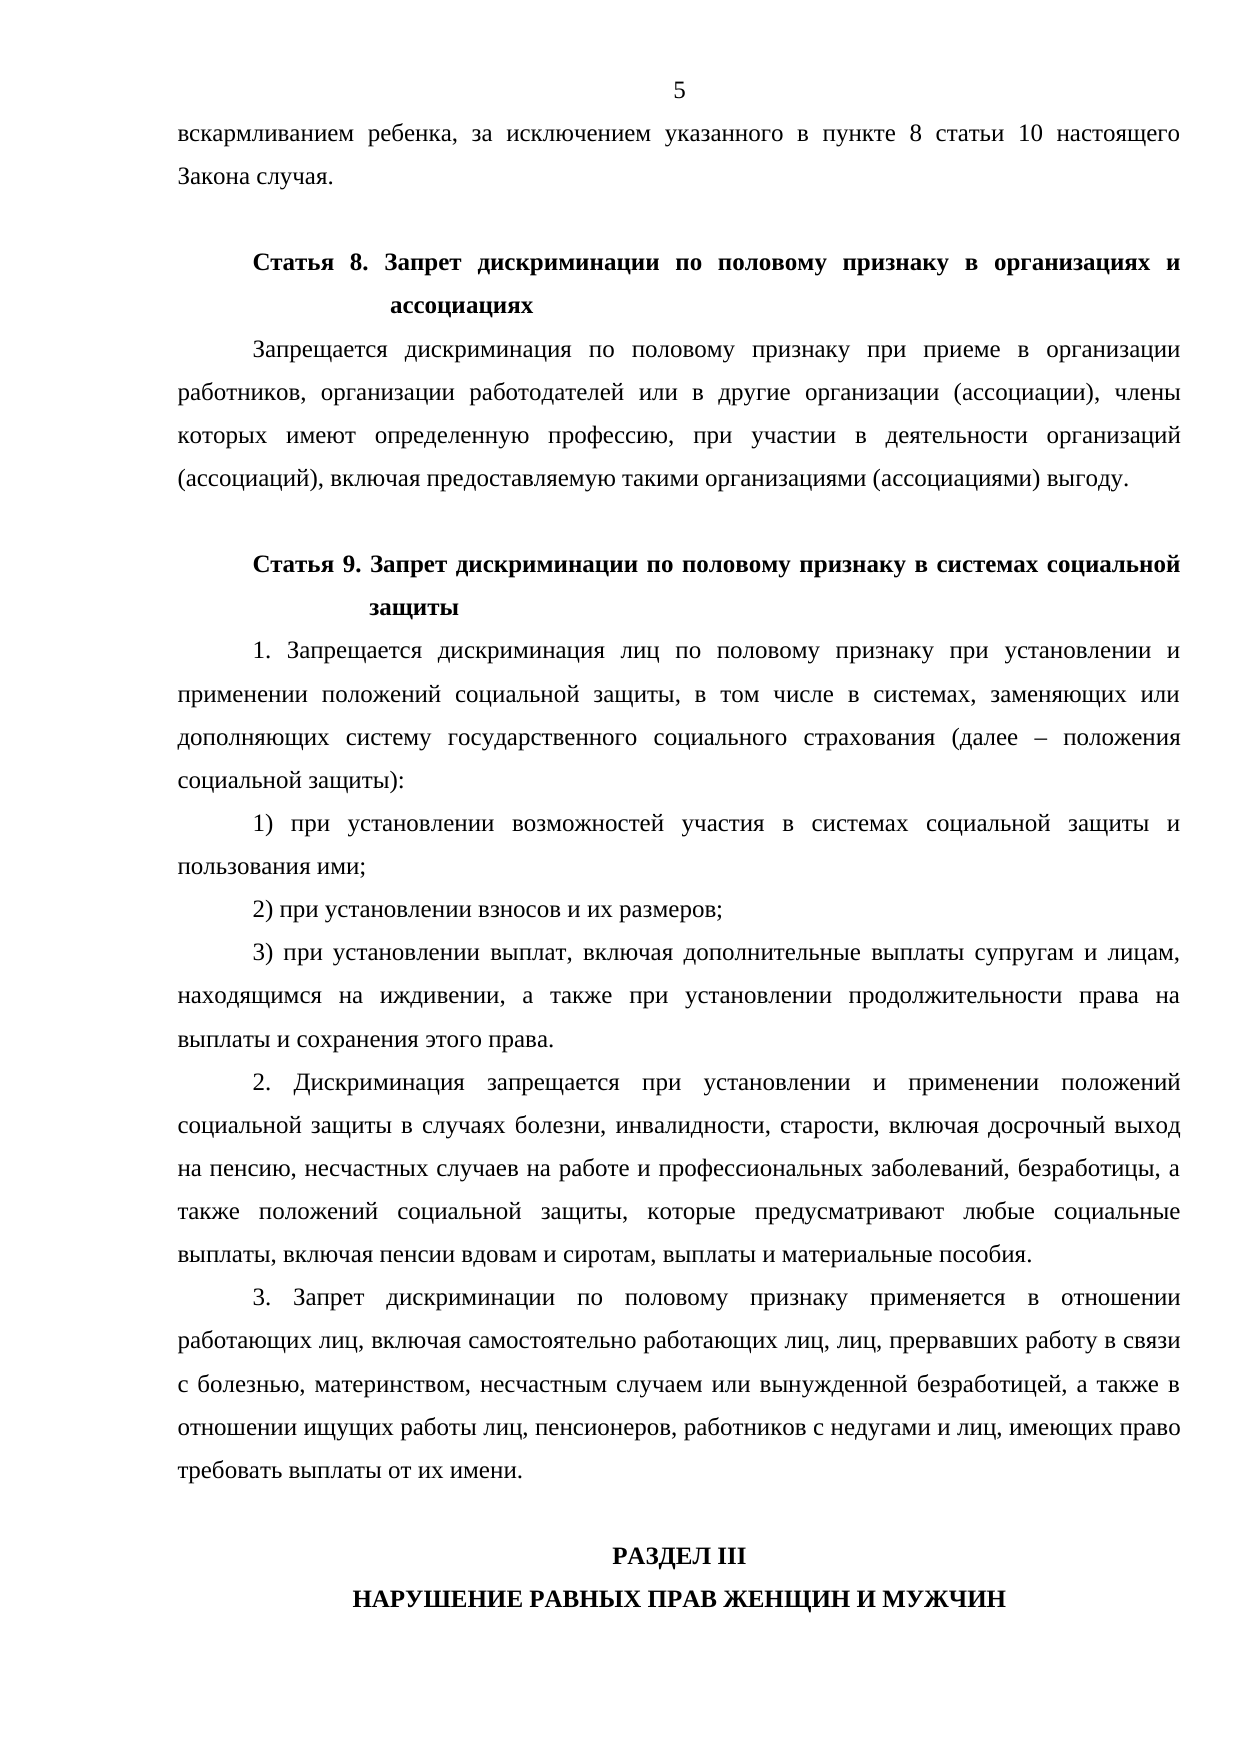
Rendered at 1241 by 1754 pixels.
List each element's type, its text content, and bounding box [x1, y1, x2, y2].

text 2. Дискриминация запрещается при установлении и применении положений социальной защиты в случаях болезни, инвалидности, старости, включая досрочный выход на пенсию, несчастных случаев на работе и профессиональных заболеваний, безработицы, а также положений социальной защиты, которые предусматривают любые социальные выплаты, включая пенсии вдовам и сиротам, выплаты и материальные пособия. [177, 1067, 1181, 1268]
text РАЗДЕЛ III [177, 1541, 1181, 1570]
text Статья 8. Запрет дискриминации по половому признаку в организациях и ассоциациях [252, 247, 1181, 319]
text 1) при установлении возможностей участия в системах социальной защиты и пользования ими; [177, 808, 1181, 880]
text вскармливанием ребенка, за исключением указанного в пункте 8 статьи 10 настоящего Закона случая. [177, 118, 1181, 190]
text 1. Запрещается дискриминация лиц по половому признаку при установлении и применении положений социальной защиты, в том числе в системах, заменяющих или дополняющих систему государственного социального страхования (далее – положения социальной защиты): [177, 636, 1181, 794]
text НАРУШЕНИЕ РАВНЫХ ПРАВ ЖЕНЩИН И МУЖЧИН [177, 1584, 1181, 1613]
text 3. Запрет дискриминации по половому признаку применяется в отношении работающих лиц, включая самостоятельно работающих лиц, лиц, прервавших работу в связи с болезнью, материнством, несчастным случаем или вынужденной безработицей, а также в отношении ищущих работы лиц, пенсионеров, работников с недугами и лиц, имеющих право требовать выплаты от их имени. [177, 1282, 1181, 1484]
text 3) при установлении выплат, включая дополнительные выплаты супругам и лицам, находящимся на иждивении, а также при установлении продолжительности права на выплаты и сохранения этого права. [177, 937, 1181, 1052]
text 2) при установлении взносов и их размеров; [177, 894, 1181, 923]
text Запрещается дискриминация по половому признаку при приеме в организации работников, организации работодателей или в другие организации (ассоциации), члены которых имеют определенную профессию, при участии в деятельности организаций (ассоциаций), включая предоставляемую такими организациями (ассоциациями) выгоду. [177, 334, 1181, 492]
text Статья 9. Запрет дискриминации по половому признаку в системах социальной защиты [252, 549, 1181, 621]
